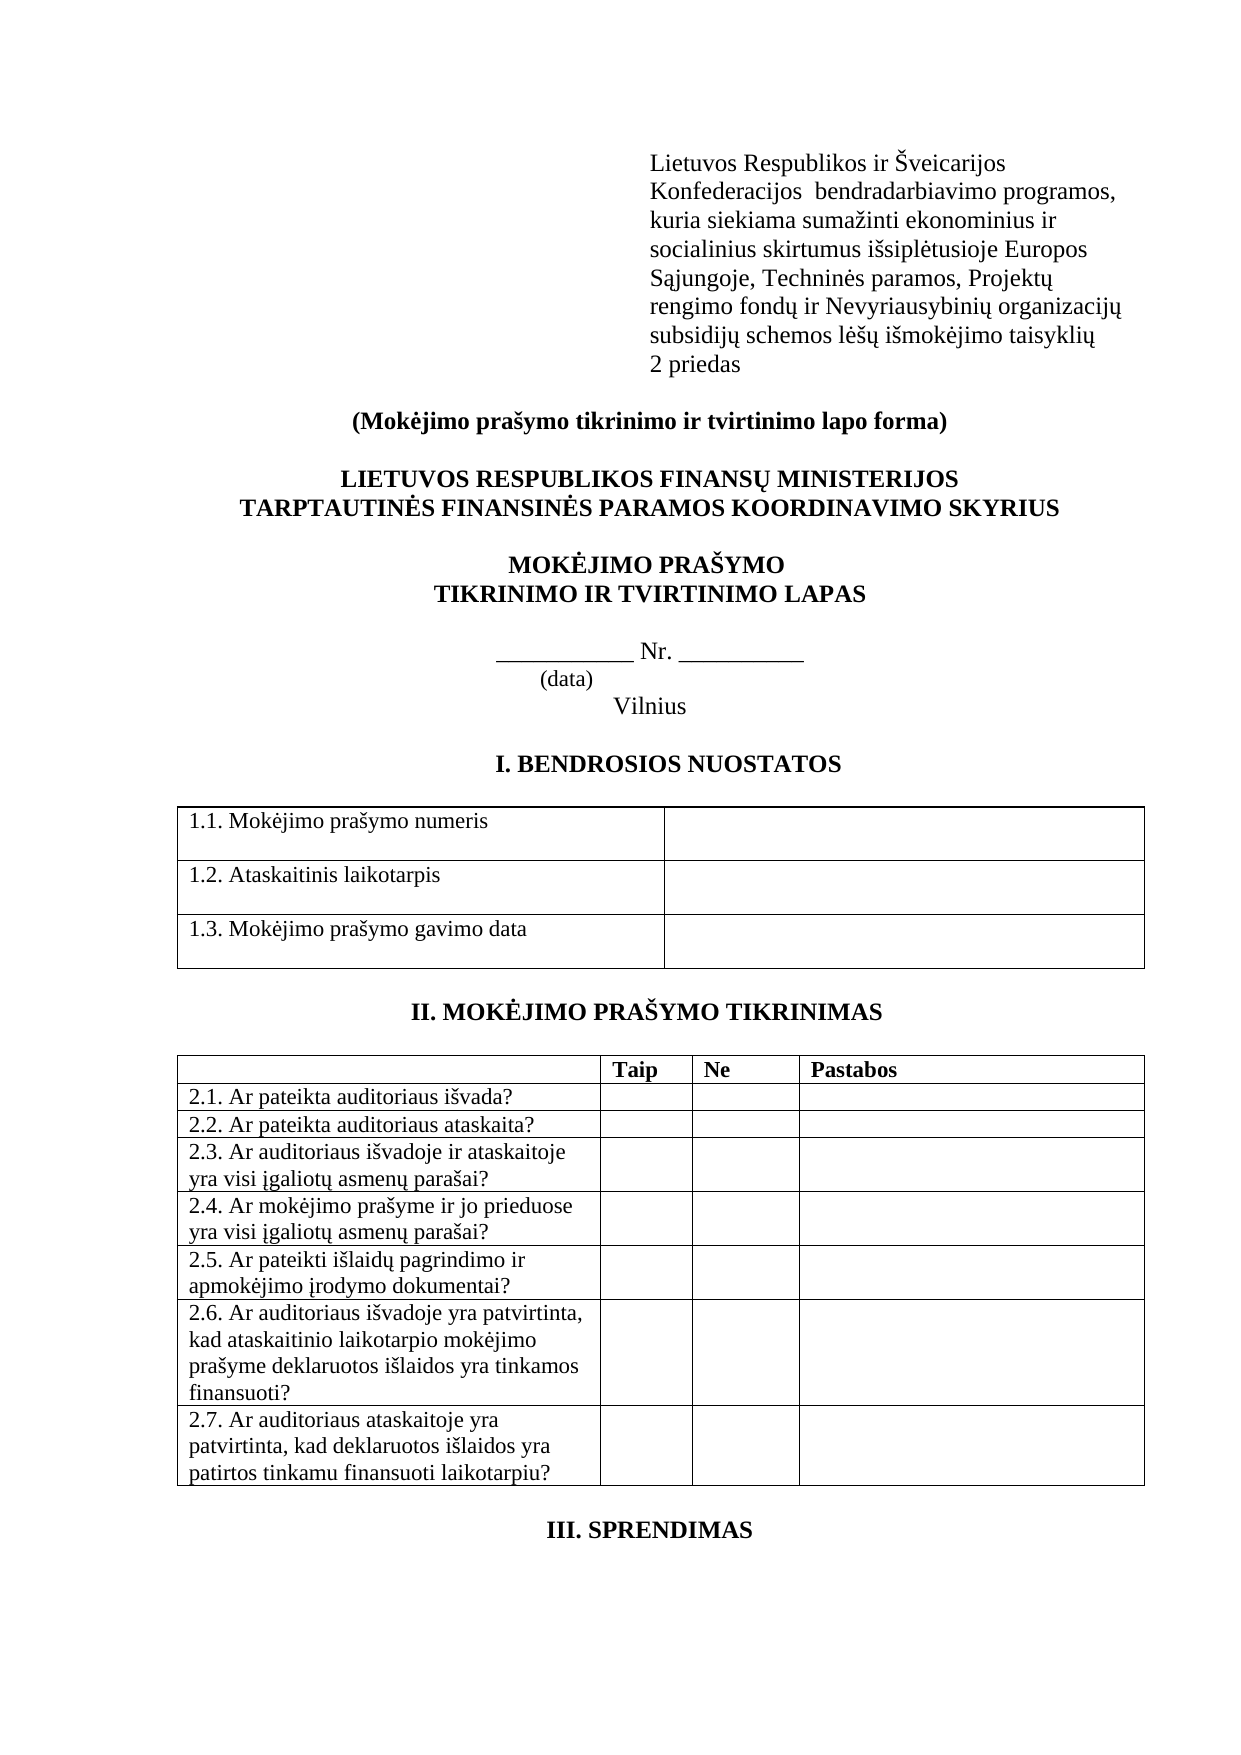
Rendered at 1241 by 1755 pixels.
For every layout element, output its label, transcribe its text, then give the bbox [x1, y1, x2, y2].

text (Mokėjimo prašymo tikrinimo ir tvirtinimo lapo forma) [177, 406, 1122, 435]
text rengimo fondų ir Nevyriausybinių organizacijų [649, 291, 1122, 320]
table_header [178, 1056, 600, 1082]
text TIKRINIMO IR TVIRTINIMO LAPAS [177, 579, 1122, 608]
table_cell [601, 1192, 692, 1245]
table_cell 2.6. Ar auditoriaus išvadoje yra patvirtinta, kad ataskaitinio laikotarpio mokėjimo prašyme deklaruotos išlaidos yra tinkamos finansuoti? [178, 1300, 600, 1405]
table_cell [800, 1084, 1144, 1110]
table_cell 2.2. Ar pateikta auditoriaus ataskaita? [178, 1111, 600, 1137]
text kuria siekiama sumažinti ekonominius ir [649, 205, 1122, 234]
table_cell [693, 1084, 799, 1110]
table_cell [601, 1138, 692, 1191]
table_cell [601, 1406, 692, 1485]
text 2 priedas [649, 349, 1122, 378]
table_cell [800, 1406, 1144, 1485]
table_cell [693, 1406, 799, 1485]
text LIETUVOS RESPUBLIKOS FINANSŲ MINISTERIJOS [177, 464, 1122, 493]
text subsidijų schemos lėšų išmokėjimo taisyklių [649, 320, 1122, 349]
table_cell 2.7. Ar auditoriaus ataskaitoje yra patvirtinta, kad deklaruotos išlaidos yra patirtos tinkamu finansuoti laikotarpiu? [178, 1406, 600, 1485]
table_header Pastabos [800, 1056, 1144, 1082]
table_cell 2.5. Ar pateikti išlaidų pagrindimo ir apmokėjimo įrodymo dokumentai? [178, 1246, 600, 1298]
table_cell [601, 1111, 692, 1137]
text socialinius skirtumus išsiplėtusioje Europos [649, 234, 1122, 263]
table_cell 1.2. Ataskaitinis laikotarpis [178, 861, 664, 914]
table_cell [693, 1300, 799, 1405]
text III. SPRENDIMAS [177, 1515, 1122, 1543]
table_cell [601, 1246, 692, 1298]
table_header [665, 808, 1144, 860]
text (data) [540, 665, 1122, 691]
table_cell [693, 1246, 799, 1298]
table_cell [693, 1192, 799, 1245]
text I. BENDROSIOS NUOSTATOS [215, 749, 1122, 778]
table_cell [800, 1246, 1144, 1298]
table_cell [665, 915, 1144, 968]
table_cell 2.3. Ar auditoriaus išvadoje ir ataskaitoje yra visi įgaliotų asmenų parašai? [178, 1138, 600, 1191]
table_cell [693, 1138, 799, 1191]
text mokėjimo prašymo [177, 550, 1122, 579]
text Konfederacijos bendradarbiavimo programos, [649, 176, 1122, 205]
text II. MOKĖJIMO PRAŠYMO TIKRINIMAS [177, 997, 1122, 1026]
table_cell [800, 1192, 1144, 1245]
text Vilnius [177, 691, 1122, 720]
text Lietuvos Respublikos ir Šveicarijos [649, 148, 1122, 176]
table_cell 1.3. Mokėjimo prašymo gavimo data [178, 915, 664, 968]
table_cell [601, 1084, 692, 1110]
table_cell [800, 1111, 1144, 1137]
table_header Taip [601, 1056, 692, 1082]
table_header Ne [693, 1056, 799, 1082]
table_cell 2.1. Ar pateikta auditoriaus išvada? [178, 1084, 600, 1110]
table_cell [800, 1138, 1144, 1191]
text ___________ Nr. __________ [177, 636, 1122, 665]
table_cell [665, 861, 1144, 914]
text TARPTAUTINĖS FINANSINĖS PARAMOS KOORDINAVIMO SKYRIUS [177, 493, 1122, 521]
text Sąjungoje, Techninės paramos, Projektų [649, 263, 1122, 291]
table_cell [601, 1300, 692, 1405]
table_cell 2.4. Ar mokėjimo prašyme ir jo prieduose yra visi įgaliotų asmenų parašai? [178, 1192, 600, 1245]
table_header 1.1. Mokėjimo prašymo numeris [178, 808, 664, 860]
table_cell [800, 1300, 1144, 1405]
table_cell [693, 1111, 799, 1137]
